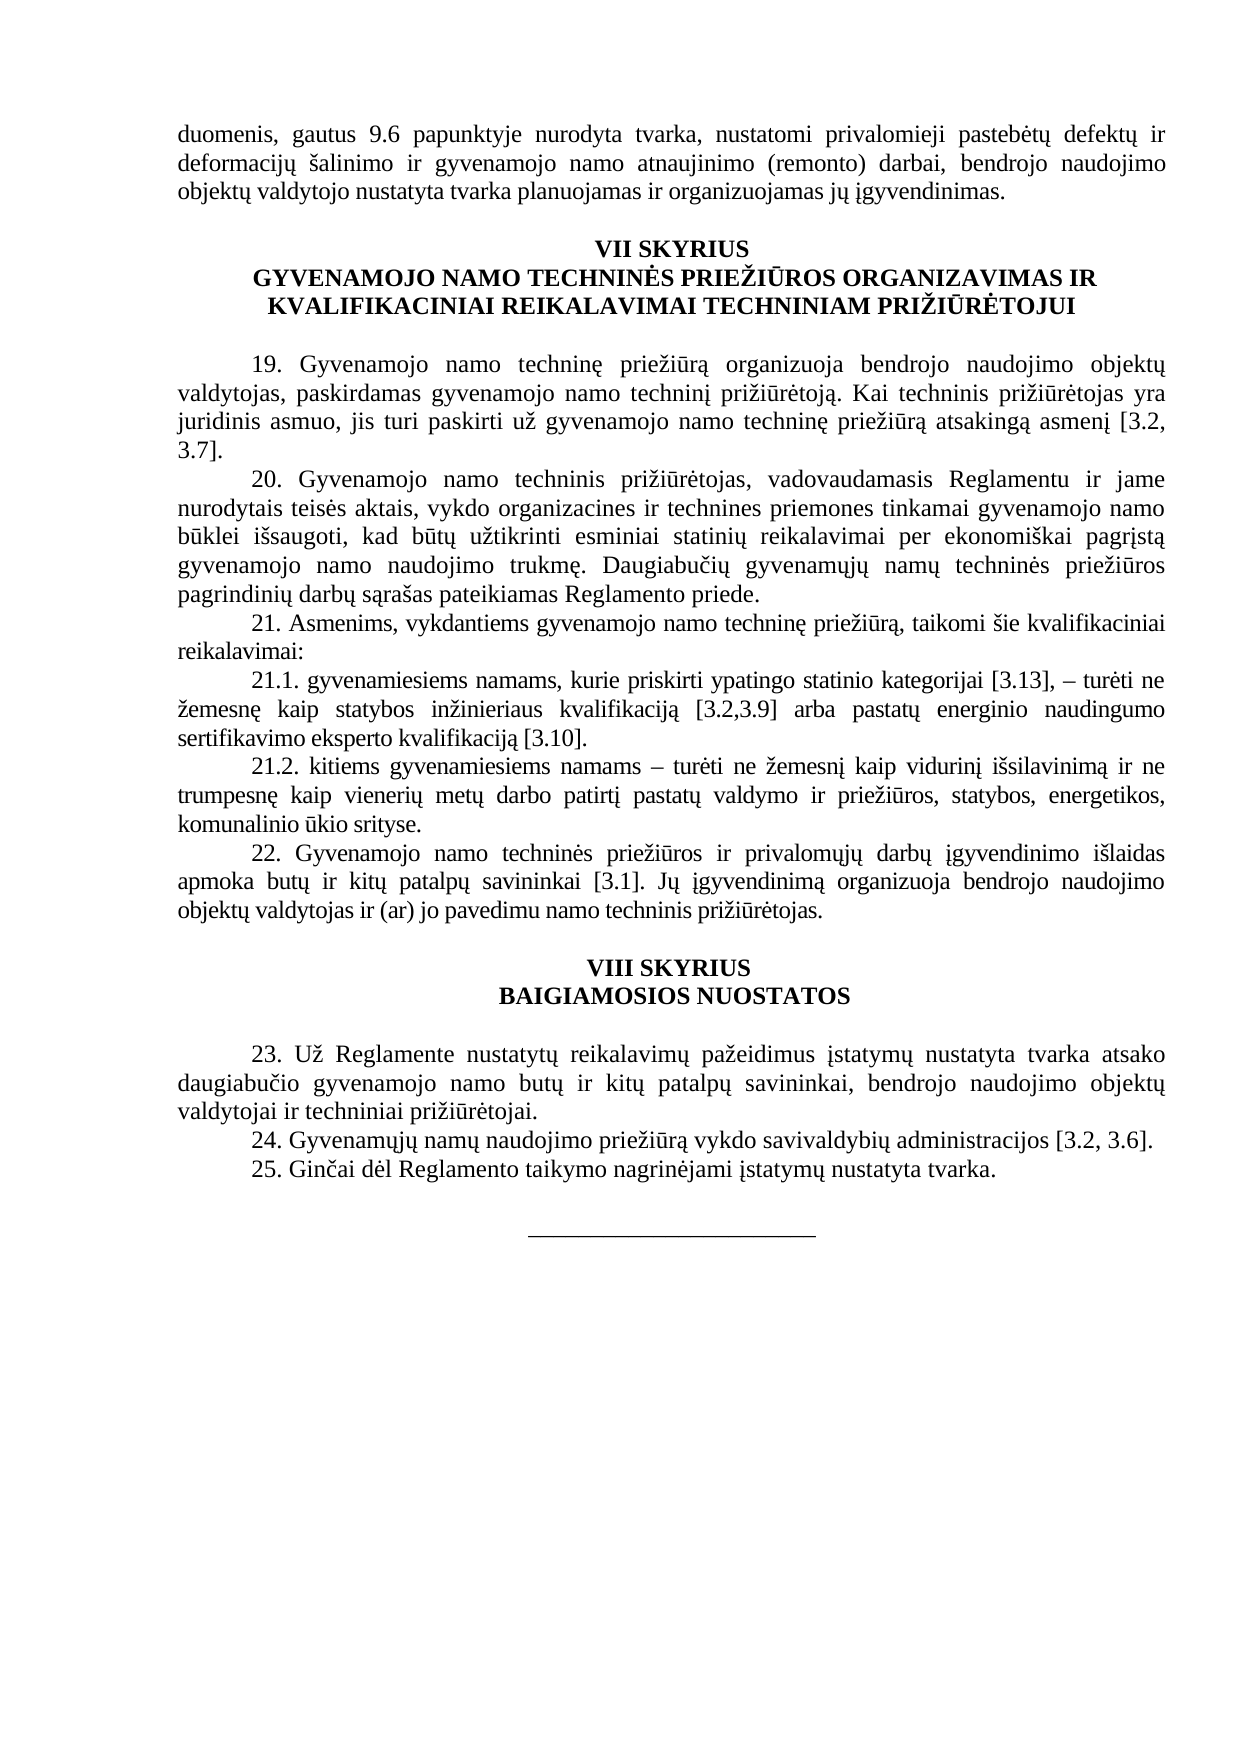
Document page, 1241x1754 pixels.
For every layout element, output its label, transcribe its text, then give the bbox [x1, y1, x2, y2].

text 22. Gyvenamojo namo techninės priežiūros ir privalomųjų darbų įgyvendinimo išlaidas apmoka butų ir kitų patalpų savininkai [3.1]. Jų įgyvendinimą organizuoja bendrojo naudojimo objektų valdytojas ir (ar) jo pavedimu namo techninis prižiūrėtojas. [177, 838, 1166, 924]
text _______________________ [177, 1211, 1166, 1240]
text VII SKYRIUS [177, 234, 1166, 263]
text 24. Gyvenamųjų namų naudojimo priežiūrą vykdo savivaldybių administracijos [3.2, 3.6]. [177, 1125, 1166, 1154]
text duomenis, gautus 9.6 papunktyje nurodyta tvarka, nustatomi privalomieji pastebėtų defektų ir deformacijų šalinimo ir gyvenamojo namo atnaujinimo (remonto) darbai, bendrojo naudojimo objektų valdytojo nustatyta tvarka planuojamas ir organizuojamas jų įgyvendinimas. [177, 119, 1166, 205]
text 19. Gyvenamojo namo techninę priežiūrą organizuoja bendrojo naudojimo objektų valdytojas, paskirdamas gyvenamojo namo techninį prižiūrėtoją. Kai techninis prižiūrėtojas yra juridinis asmuo, jis turi paskirti už gyvenamojo namo techninę priežiūrą atsakingą asmenį [3.2, 3.7]. [177, 349, 1166, 464]
text 21.2. kitiems gyvenamiesiems namams – turėti ne žemesnį kaip vidurinį išsilavinimą ir ne trumpesnę kaip vienerių metų darbo patirtį pastatų valdymo ir priežiūros, statybos, energetikos, komunalinio ūkio srityse. [177, 751, 1166, 838]
text 20. Gyvenamojo namo techninis prižiūrėtojas, vadovaudamasis Reglamentu ir jame nurodytais teisės aktais, vykdo organizacines ir technines priemones tinkamai gyvenamojo namo būklei išsaugoti, kad būtų užtikrinti esminiai statinių reikalavimai per ekonomiškai pagrįstą gyvenamojo namo naudojimo trukmę. Daugiabučių gyvenamųjų namų techninės priežiūros pagrindinių darbų sąrašas pateikiamas Reglamento priede. [177, 464, 1166, 608]
text GYVENAMOJO NAMO TECHNINĖS PRIEŽIŪROS ORGANIZAVIMAS ir kvalifikaciniai reikalavimai techniniam prižiūrėtojui [177, 263, 1166, 320]
text 23. Už Reglamente nustatytų reikalavimų pažeidimus įstatymų nustatyta tvarka atsako daugiabučio gyvenamojo namo butų ir kitų patalpų savininkai, bendrojo naudojimo objektų valdytojai ir techniniai prižiūrėtojai. [177, 1039, 1166, 1125]
text VIII SKYRIUS [177, 953, 1166, 981]
text 21. Asmenims, vykdantiems gyvenamojo namo techninę priežiūrą, taikomi šie kvalifikaciniai reikalavimai: [177, 608, 1166, 665]
text 25. Ginčai dėl Reglamento taikymo nagrinėjami įstatymų nustatyta tvarka. [177, 1154, 1166, 1183]
text 21.1. gyvenamiesiems namams, kurie priskirti ypatingo statinio kategorijai [3.13], – turėti ne žemesnę kaip statybos inžinieriaus kvalifikaciją [3.2,3.9] arba pastatų energinio naudingumo sertifikavimo eksperto kvalifikaciją [3.10]. [177, 665, 1166, 751]
text BAIGIAMOSIOS NUOSTATOS [177, 981, 1166, 1010]
